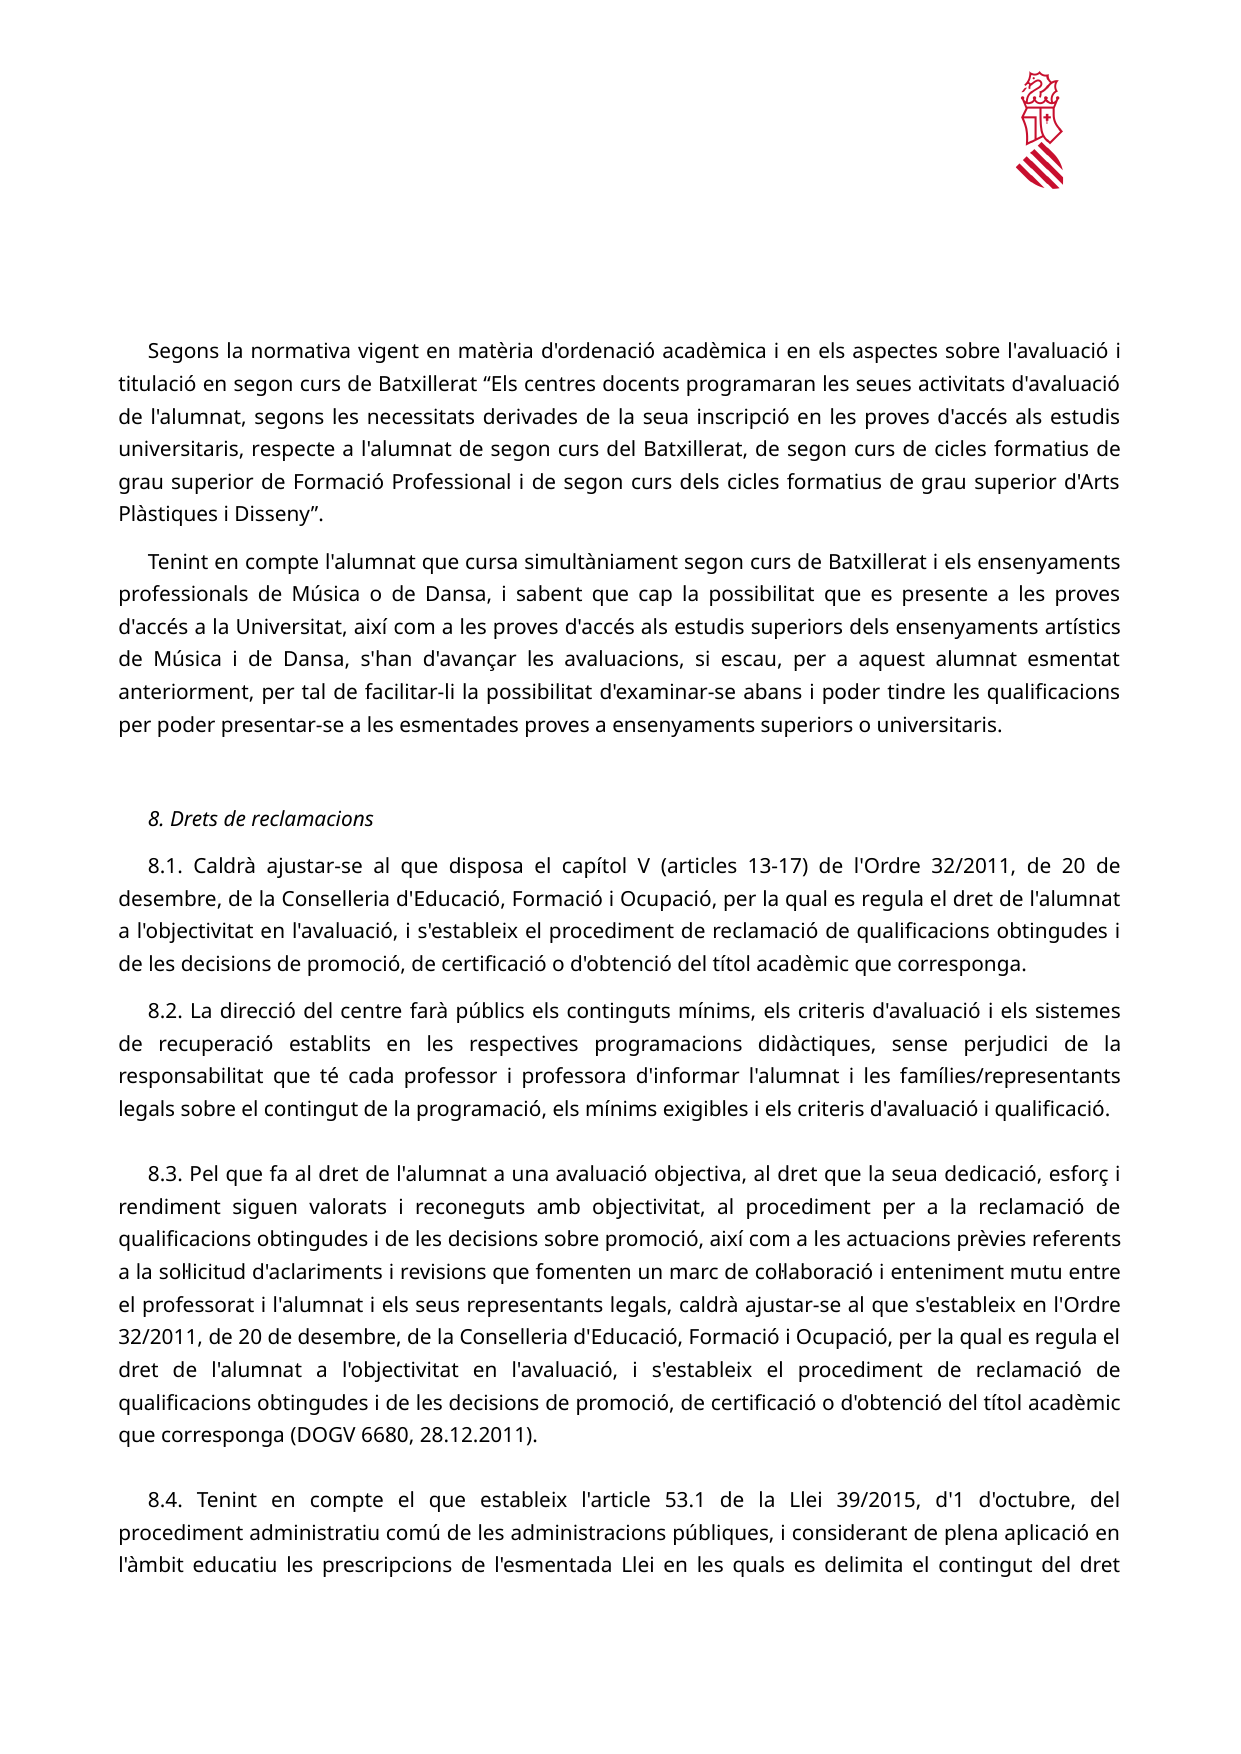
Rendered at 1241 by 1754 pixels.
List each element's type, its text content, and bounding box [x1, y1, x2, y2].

text 8. Drets de reclamacions [118, 804, 1122, 833]
text Segons la normativa vigent en matèria d'ordenació acadèmica i en els aspectes sobre l'avaluació i titulació en segon curs de Batxillerat “Els centres docents programaran les seues activitats d'avaluació de l'alumnat, segons les necessitats derivades de la seua inscripció en les proves d'accés als estudis universitaris, respecte a l'alumnat de segon curs del Batxillerat, de segon curs de cicles formatius de grau superior de Formació Professional i de segon curs dels cicles formatius de grau superior d'Arts Plàstiques i Disseny”. [118, 337, 1122, 528]
text 8.2. La direcció del centre farà públics els continguts mínims, els criteris d'avaluació i els sistemes de recuperació establits en les respectives programacions didàctiques, sense perjudici de la responsabilitat que té cada professor i professora d'informar l'alumnat i les famílies/representants legals sobre el contingut de la programació, els mínims exigibles i els criteris d'avaluació i qualificació. [118, 996, 1122, 1123]
text 8.3. Pel que fa al dret de l'alumnat a una avaluació objectiva, al dret que la seua dedicació, esforç i rendiment siguen valorats i reconeguts amb objectivitat, al procediment per a la reclamació de qualificacions obtingudes i de les decisions sobre promoció, així com a les actuacions prèvies referents a la sol·licitud d'aclariments i revisions que fomenten un marc de col·laboració i enteniment mutu entre el professorat i l'alumnat i els seus representants legals, caldrà ajustar-se al que s'estableix en l'Ordre 32/2011, de 20 de desembre, de la Conselleria d'Educació, Formació i Ocupació, per la qual es regula el dret de l'alumnat a l'objectivitat en l'avaluació, i s'estableix el procediment de reclamació de qualificacions obtingudes i de les decisions de promoció, de certificació o d'obtenció del títol acadèmic que corresponga (DOGV 6680, 28.12.2011). [118, 1159, 1122, 1449]
text Tenint en compte l'alumnat que cursa simultàniament segon curs de Batxillerat i els ensenyaments professionals de Música o de Dansa, i sabent que cap la possibilitat que es presente a les proves d'accés a la Universitat, així com a les proves d'accés als estudis superiors dels ensenyaments artístics de Música i de Dansa, s'han d'avançar les avaluacions, si escau, per a aquest alumnat esmentat anteriorment, per tal de facilitar-li la possibilitat d'examinar-se abans i poder tindre les qualificacions per poder presentar-se a les esmentades proves a ensenyaments superiors o universitaris. [118, 547, 1122, 738]
text 8.1. Caldrà ajustar-se al que disposa el capítol V (articles 13-17) de l'Ordre 32/2011, de 20 de desembre, de la Conselleria d'Educació, Formació i Ocupació, per la qual es regula el dret de l'alumnat a l'objectivitat en l'avaluació, i s'estableix el procediment de reclamació de qualificacions obtingudes i de les decisions de promoció, de certificació o d'obtenció del títol acadèmic que corresponga. [118, 851, 1122, 978]
picture [1015, 70, 1064, 189]
text 8.4. Tenint en compte el que estableix l'article 53.1 de la Llei 39/2015, d'1 d'octubre, del procediment administratiu comú de les administracions públiques, i considerant de plena aplicació en l'àmbit educatiu les prescripcions de l'esmentada Llei en les quals es delimita el contingut del dret [118, 1485, 1122, 1579]
